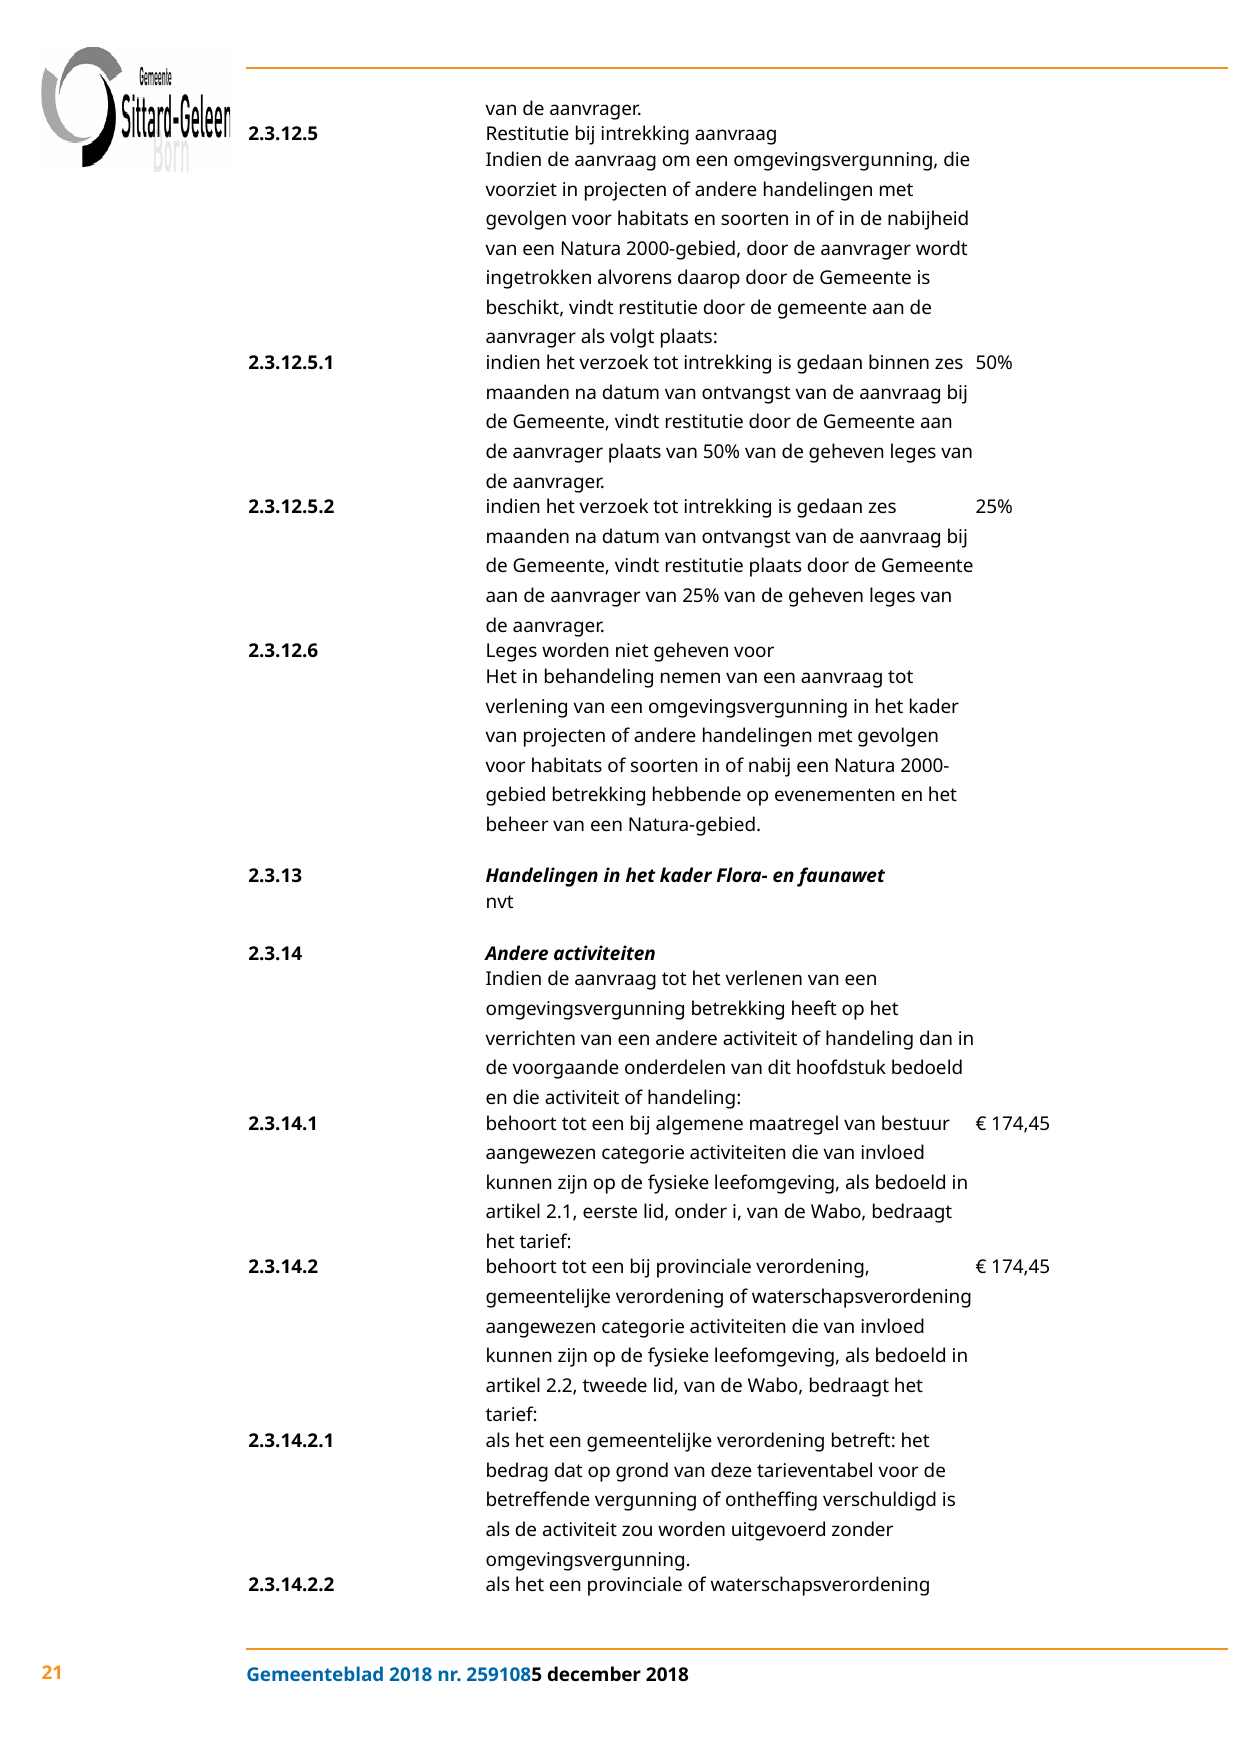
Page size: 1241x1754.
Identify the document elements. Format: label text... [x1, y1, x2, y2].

table_cell 50% [975, 350, 1152, 493]
table_cell behoort tot een bij provinciale verordening, gemeentelijke verordening of waterschapsverordening aangewezen categorie activiteiten die van invloed kunnen zijn op de fysieke leefomgeving, als bedoeld in artikel 2.2, tweede lid, van de Wabo, bedraagt het tarief: [485, 1254, 975, 1427]
table_cell indien het verzoek tot intrekking is gedaan binnen zes maanden na datum van ontvangst van de aanvraag bij de Gemeente, vindt restitutie door de Gemeente aan de aanvrager plaats van 50% van de geheven leges van de aanvrager. [485, 350, 975, 493]
table_cell Het in behandeling nemen van een aanvraag tot verlening van een omgevingsvergunning in het kader van projecten of andere handelingen met gevolgen voor habitats of soorten in of nabij een Natura 2000-gebied betrekking hebbende op evenementen en het beheer van een Natura-gebied. [485, 663, 975, 837]
table_cell Handelingen in het kader Flora- en faunawet [485, 863, 975, 888]
table_cell [248, 837, 485, 863]
table_cell Indien de aanvraag tot het verlenen van een omgevingsvergunning betrekking heeft op het verrichten van een andere activiteit of handeling dan in de voorgaande onderdelen van dit hoofdstuk bedoeld en die activiteit of handeling: [485, 966, 975, 1110]
table_cell van de aanvrager. [485, 95, 975, 121]
table_cell Leges worden niet geheven voor [485, 638, 975, 663]
table_cell 2.3.14.1 [248, 1110, 485, 1254]
table_cell [975, 638, 1152, 663]
table_cell Indien de aanvraag om een omgevingsvergunning, die voorziet in projecten of andere handelingen met gevolgen voor habitats en soorten in of in de nabijheid van een Natura 2000-gebied, door de aanvrager wordt ingetrokken alvorens daarop door de Gemeente is beschikt, vindt restitutie door de gemeente aan de aanvrager als volgt plaats: [485, 146, 975, 349]
table_cell [975, 966, 1152, 1110]
table_cell [248, 663, 485, 837]
table_cell [975, 914, 1152, 940]
table_cell 2.3.12.5.2 [248, 494, 485, 638]
table_cell [975, 837, 1152, 863]
table_cell Restitutie bij intrekking aanvraag [485, 121, 975, 146]
table_cell 2.3.14.2.1 [248, 1428, 485, 1571]
table_cell € 174,45 [975, 1110, 1152, 1254]
table_cell [248, 914, 485, 940]
table_cell 25% [975, 494, 1152, 638]
table_cell 2.3.13 [248, 863, 485, 888]
table_cell [975, 889, 1152, 914]
table_cell 2.3.12.5.1 [248, 350, 485, 493]
table_cell [485, 837, 975, 863]
table_cell [975, 95, 1152, 121]
table_cell [975, 863, 1152, 888]
table_cell [248, 146, 485, 349]
table_cell [975, 146, 1152, 349]
table_cell 2.3.14.2 [248, 1254, 485, 1427]
picture [41, 47, 231, 172]
table_cell Andere activiteiten [485, 940, 975, 966]
table_cell [248, 966, 485, 1110]
table_cell als het een gemeentelijke verordening betreft: het bedrag dat op grond van deze tarieventabel voor de betreffende vergunning of ontheffing verschuldigd is als de activiteit zou worden uitgevoerd zonder omgevingsvergunning. [485, 1428, 975, 1571]
table_cell nvt [485, 889, 975, 914]
table_cell 2.3.12.6 [248, 638, 485, 663]
table_cell als het een provinciale of waterschapsverordening [485, 1571, 975, 1597]
table_cell [975, 940, 1152, 966]
table_cell behoort tot een bij algemene maatregel van bestuur aangewezen categorie activiteiten die van invloed kunnen zijn op de fysieke leefomgeving, als bedoeld in artikel 2.1, eerste lid, onder i, van de Wabo, bedraagt het tarief: [485, 1110, 975, 1254]
table_cell € 174,45 [975, 1254, 1152, 1427]
table_cell [248, 95, 485, 121]
table_cell [975, 121, 1152, 146]
table_cell 2.3.14.2.2 [248, 1571, 485, 1597]
table_cell 2.3.14 [248, 940, 485, 966]
table_cell [248, 889, 485, 914]
table_cell indien het verzoek tot intrekking is gedaan zes maanden na datum van ontvangst van de aanvraag bij de Gemeente, vindt restitutie plaats door de Gemeente aan de aanvrager van 25% van de geheven leges van de aanvrager. [485, 494, 975, 638]
table_cell [485, 914, 975, 940]
table_cell [975, 1571, 1152, 1597]
table_cell 2.3.12.5 [248, 121, 485, 146]
table_cell [975, 1428, 1152, 1571]
table_cell [975, 663, 1152, 837]
